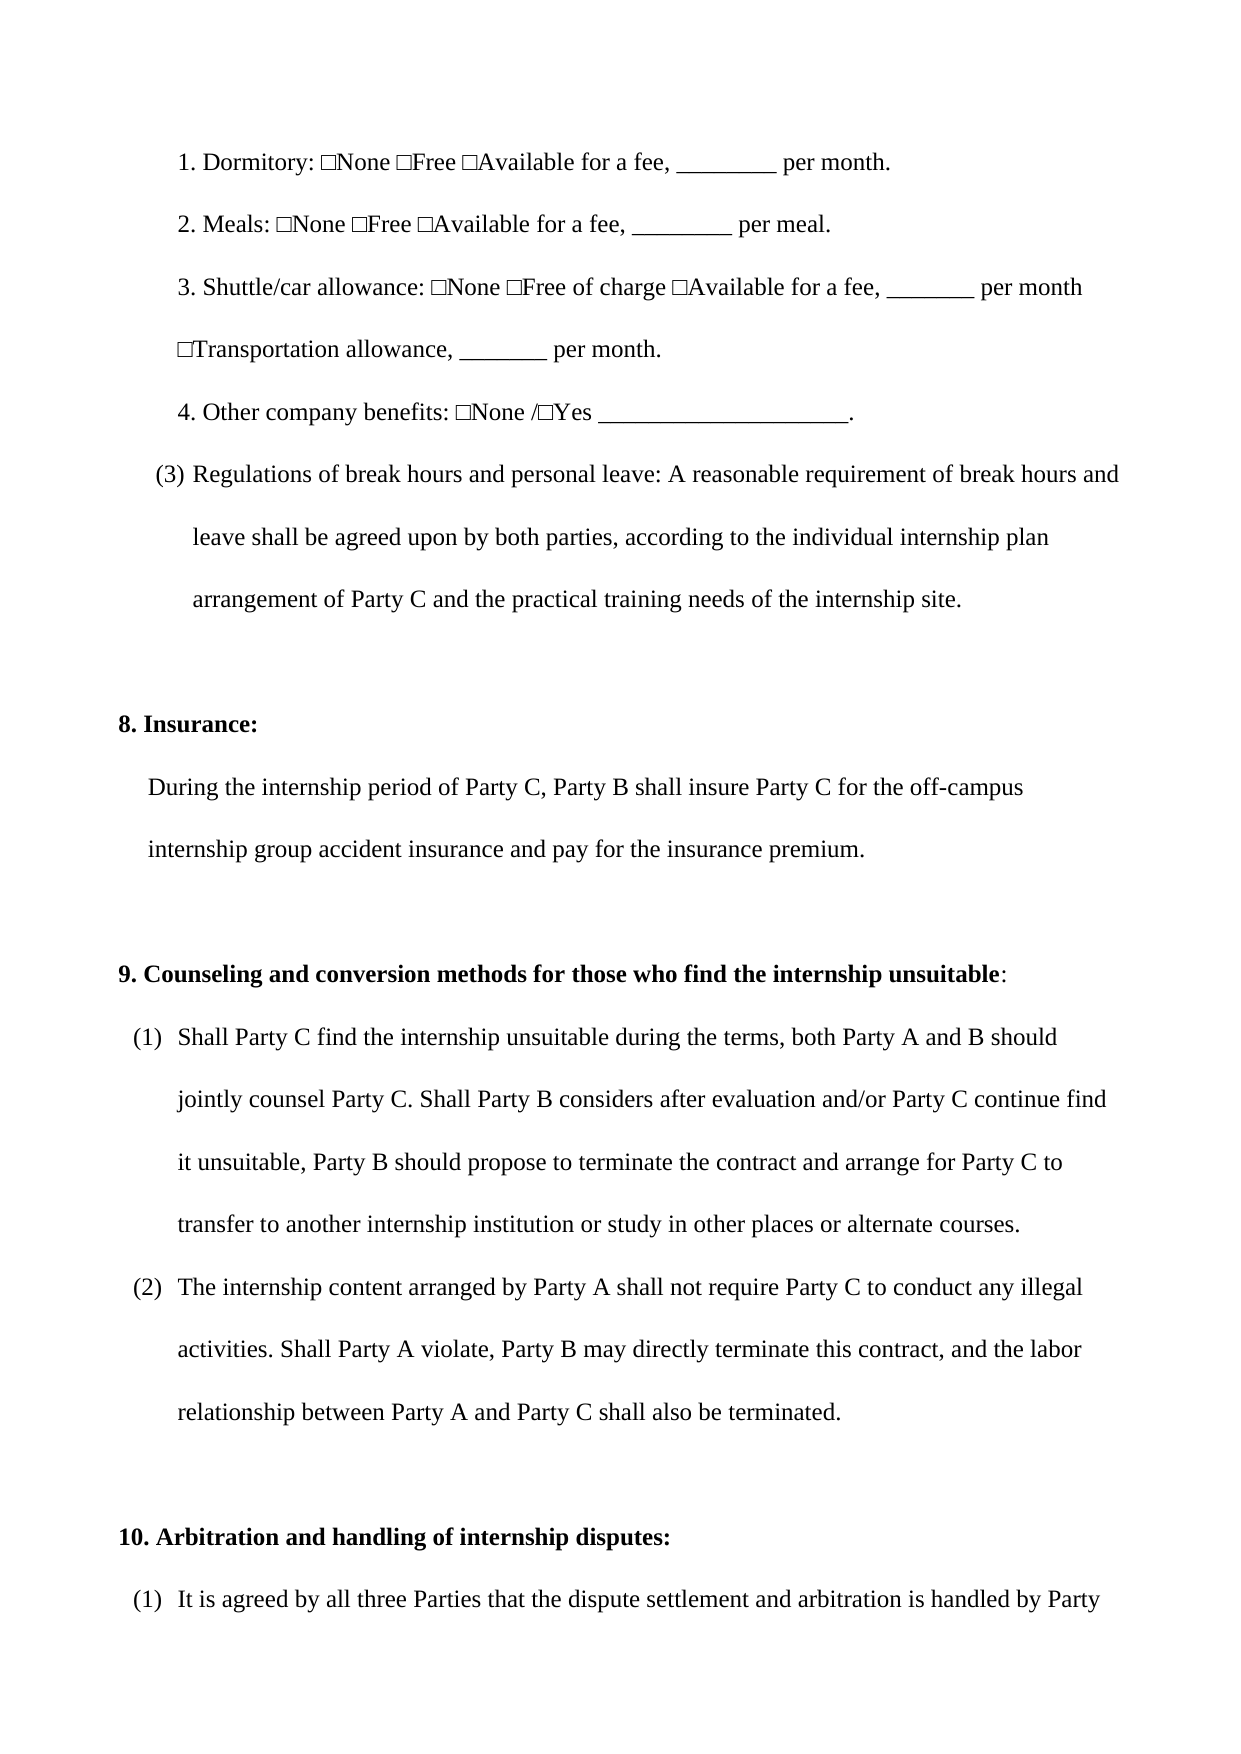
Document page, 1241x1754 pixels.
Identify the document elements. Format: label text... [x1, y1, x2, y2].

text 4. Other company benefits: □None /□Yes ____________________. [177, 369, 1122, 432]
text 2. Meals: □None □Free □Available for a fee, ________ per meal. [177, 182, 1122, 244]
text 1. Dormitory: □None □Free □Available for a fee, ________ per month. [177, 119, 1122, 182]
text 10. Arbitration and handling of internship disputes: [118, 1494, 1122, 1557]
text □Transportation allowance, _______ per month. [177, 307, 1122, 369]
text 8. Insurance: [118, 682, 1122, 744]
list Regulations of break hours and personal leave: A reasonable requirement of break hours and leave shall be agreed upon by both parties, according to the individual internship plan arrangement of Party C and the practical training needs of the internship site. [155, 432, 1122, 619]
list It is agreed by all three Parties that the dispute settlement and arbitration is handled by Party [133, 1557, 1122, 1619]
list Shall Party C find the internship unsuitable during the terms, both Party A and B should jointly counsel Party C. Shall Party B considers after evaluation and/or Party C continue find it unsuitable, Party B should propose to terminate the contract and arrange for Party C to transfer to another internship institution or study in other places or alternate courses. [133, 994, 1122, 1244]
text 3. Shuttle/car allowance: □None □Free of charge □Available for a fee, _______ per month [177, 244, 1122, 307]
text During the internship period of Party C, Party B shall insure Party C for the off-campus internship group accident insurance and pay for the insurance premium. [148, 744, 1122, 869]
text 9. Counseling and conversion methods for those who find the internship unsuitable: [118, 932, 1122, 994]
list The internship content arranged by Party A shall not require Party C to conduct any illegal activities. Shall Party A violate, Party B may directly terminate this contract, and the labor relationship between Party A and Party C shall also be terminated. [133, 1244, 1122, 1432]
